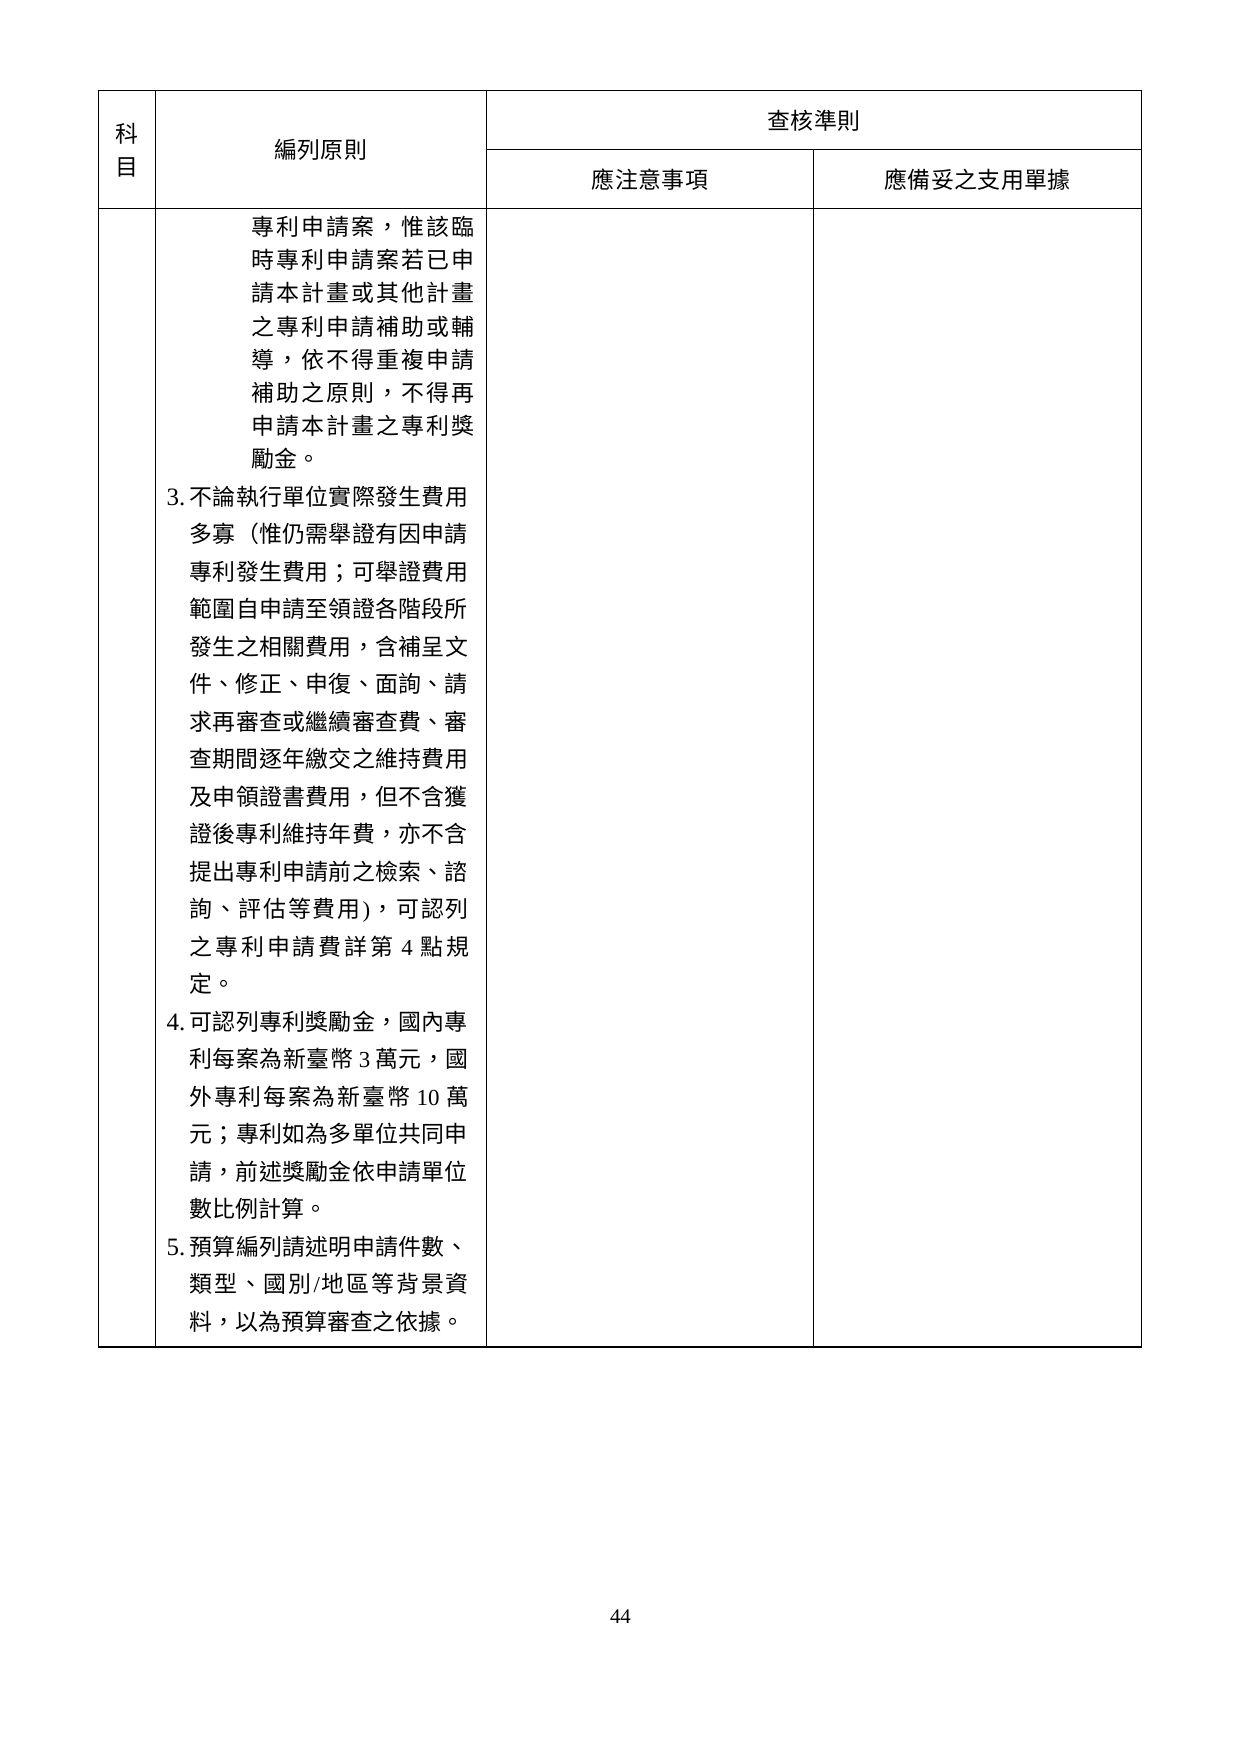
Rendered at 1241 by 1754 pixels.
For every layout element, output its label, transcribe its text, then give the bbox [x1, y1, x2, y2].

table_cell [487, 209, 813, 1346]
table_cell [99, 209, 155, 1346]
table_header 查核準則 [487, 91, 1141, 148]
table_header 科目 [99, 91, 155, 208]
table_cell 專利申請案，惟該臨時專利申請案若已申請本計畫或其他計畫之專利申請補助或輔導，依不得重複申請補助之原則，不得再申請本計畫之專利獎勵金。 不論執行單位實際發生費用多寡（惟仍需舉證有因申請專利發生費用；可舉證費用範圍自申請至領證各階段所發生之相關費用，含補呈文件、修正、申復、面詢、請求再審查或繼續審查費、審查期間逐年繳交之維持費用及申領證書費用，但不含獲證後專利維持年費，亦不含提出專利申請前之檢索、諮詢、評估等費用)，可認列之專利申請費詳第4點規定。 可認列專利獎勵金，國內專利每案為新臺幣3萬元，國外專利每案為新臺幣10萬元；專利如為多單位共同申請，前述獎勵金依申請單位數比例計算。 預算編列請述明申請件數、類型、國別/地區等背景資料，以為預算審查之依據。 [156, 209, 486, 1346]
table_cell 應注意事項 [487, 150, 813, 208]
table_cell 應備妥之支用單據 [814, 150, 1141, 208]
table_cell [814, 209, 1141, 1346]
table_header 編列原則 [156, 91, 486, 208]
